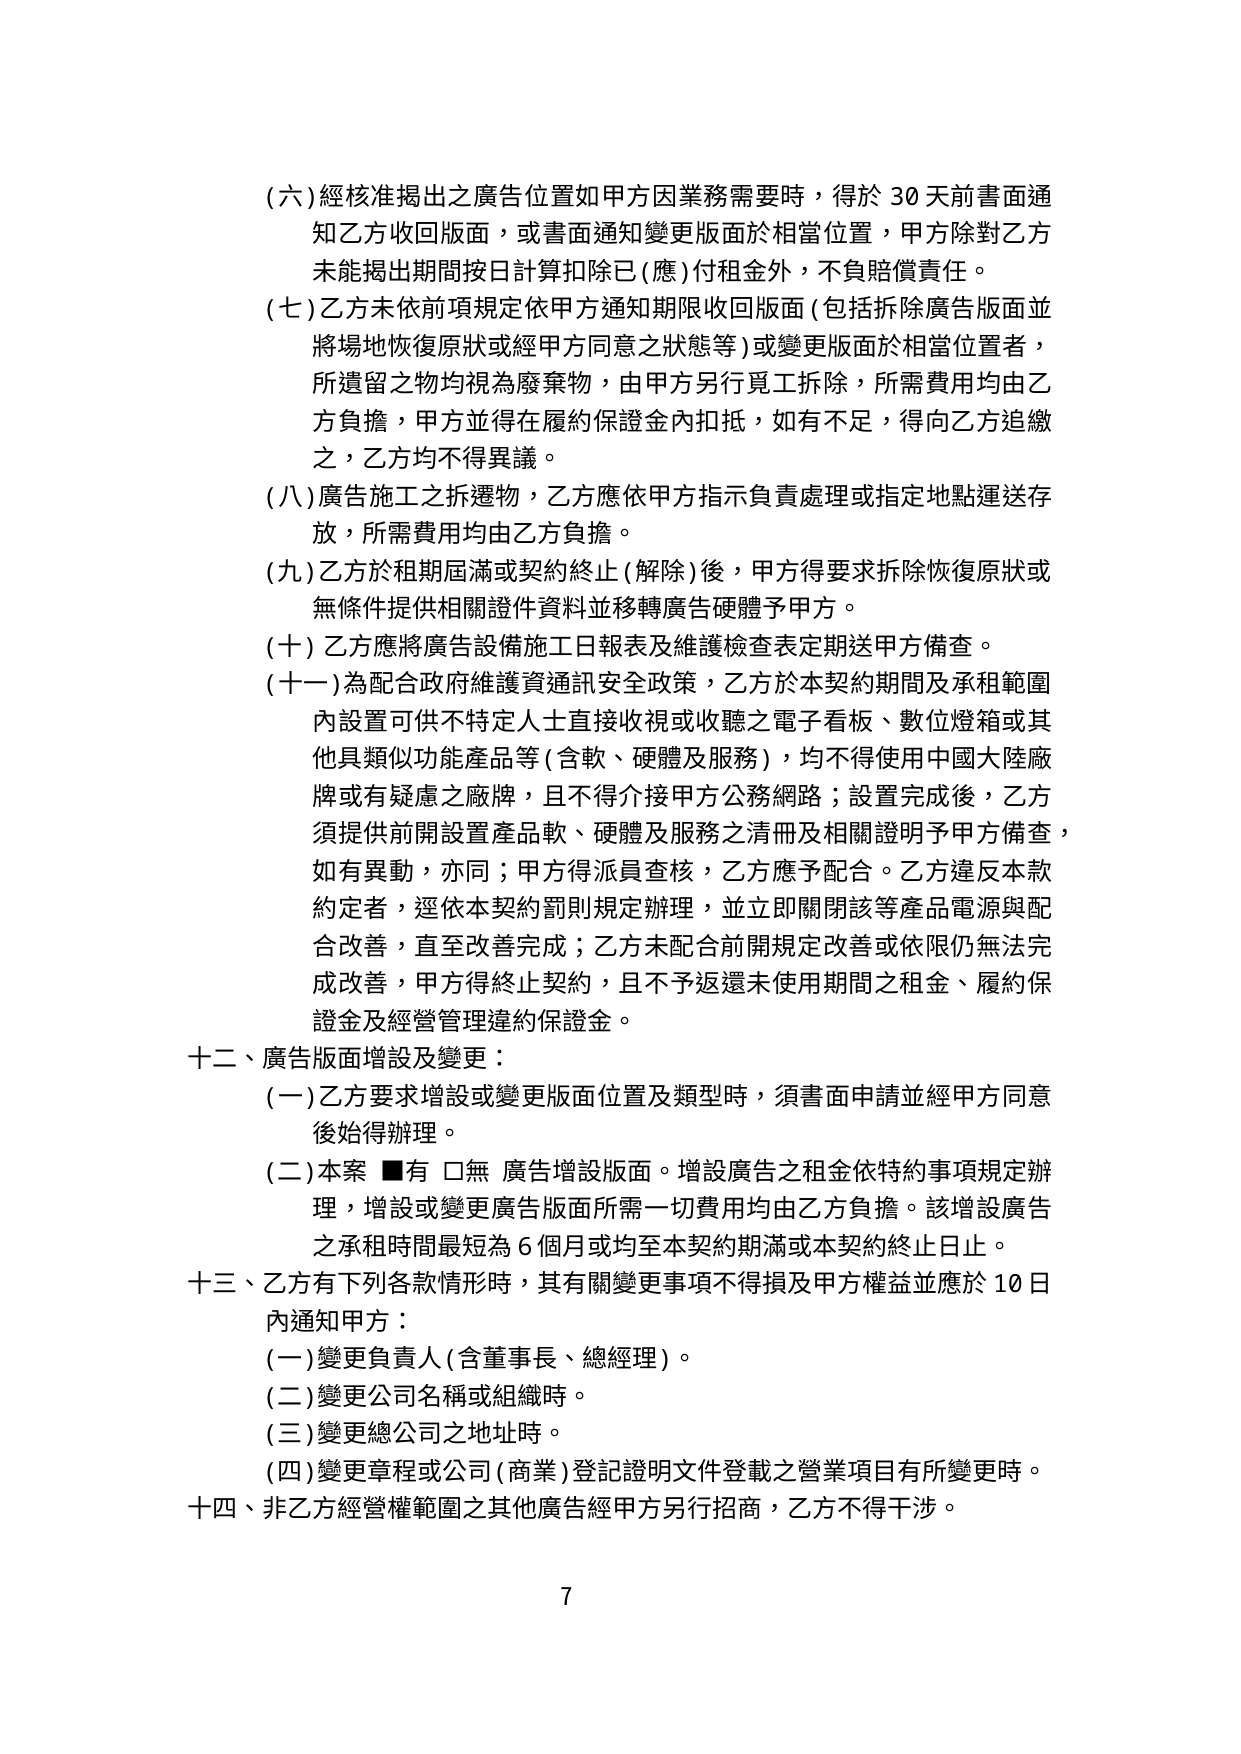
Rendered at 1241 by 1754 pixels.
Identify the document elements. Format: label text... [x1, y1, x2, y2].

text (九)乙方於租期屆滿或契約終止(解除)後，甲方得要求拆除恢復原狀或無條件提供相關證件資料並移轉廣告硬體予甲方。 [262, 550, 1053, 625]
text 十二、廣告版面增設及變更： [187, 1038, 1053, 1075]
text (二)本案 ■有 無 廣告增設版面。增設廣告之租金依特約事項規定辦理，增設或變更廣告版面所需一切費用均由乙方負擔。該增設廣告之承租時間最短為6個月或均至本契約期滿或本契約終止日止。 [262, 1150, 1053, 1263]
text (二)變更公司名稱或組織時。 [262, 1375, 1053, 1413]
text (七)乙方未依前項規定依甲方通知期限收回版面(包括拆除廣告版面並將場地恢復原狀或經甲方同意之狀態等)或變更版面於相當位置者，所遺留之物均視為廢棄物，由甲方另行覓工拆除，所需費用均由乙方負擔，甲方並得在履約保證金內扣抵，如有不足，得向乙方追繳之，乙方均不得異議。 [262, 288, 1053, 475]
text 十三、乙方有下列各款情形時，其有關變更事項不得損及甲方權益並應於10日內通知甲方： [187, 1263, 1053, 1338]
text (十) 乙方應將廣告設備施工日報表及維護檢查表定期送甲方備查。 [262, 625, 1053, 663]
text (十一)為配合政府維護資通訊安全政策，乙方於本契約期間及承租範圍內設置可供不特定人士直接收視或收聽之電子看板、數位燈箱或其他具類似功能產品等(含軟、硬體及服務)，均不得使用中國大陸廠牌或有疑慮之廠牌，且不得介接甲方公務網路；設置完成後，乙方須提供前開設置產品軟、硬體及服務之清冊及相關證明予甲方備查，如有異動，亦同；甲方得派員查核，乙方應予配合。乙方違反本款約定者，逕依本契約罰則規定辦理，並立即關閉該等產品電源與配合改善，直至改善完成；乙方未配合前開規定改善或依限仍無法完成改善，甲方得終止契約，且不予返還未使用期間之租金、履約保證金及經營管理違約保證金。 [262, 663, 1053, 1038]
text (一)乙方要求增設或變更版面位置及類型時，須書面申請並經甲方同意後始得辦理。 [262, 1075, 1053, 1150]
text (一)變更負責人(含董事長、總經理)。 [262, 1338, 1053, 1375]
text 十四、非乙方經營權範圍之其他廣告經甲方另行招商，乙方不得干涉。 [187, 1488, 1053, 1525]
text (三)變更總公司之地址時。 [262, 1413, 1053, 1450]
text (四)變更章程或公司(商業)登記證明文件登載之營業項目有所變更時。 [262, 1450, 1053, 1488]
text (八)廣告施工之拆遷物，乙方應依甲方指示負責處理或指定地點運送存放，所需費用均由乙方負擔。 [262, 475, 1053, 550]
text (六)經核准揭出之廣告位置如甲方因業務需要時，得於30天前書面通知乙方收回版面，或書面通知變更版面於相當位置，甲方除對乙方未能揭出期間按日計算扣除已(應)付租金外，不負賠償責任。 [262, 175, 1053, 288]
